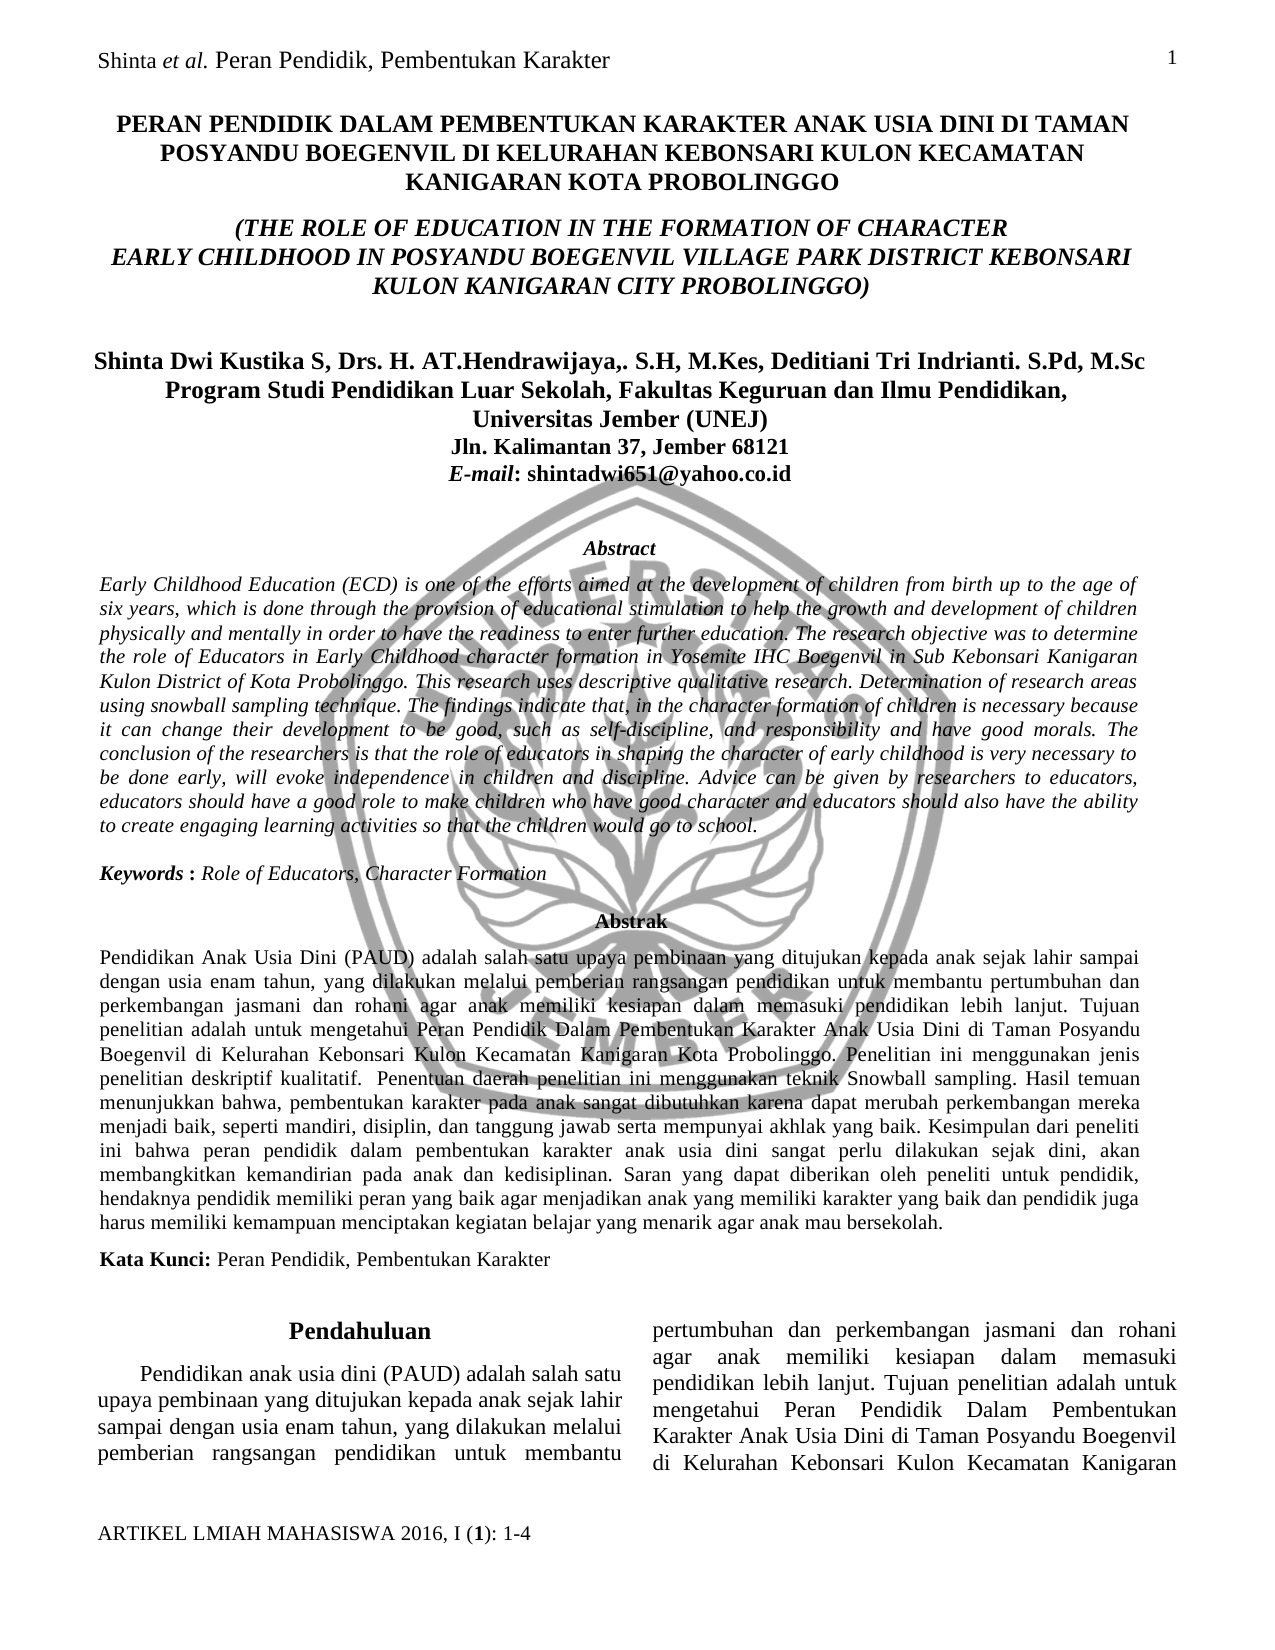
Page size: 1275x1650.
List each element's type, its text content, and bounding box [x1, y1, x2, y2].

text Program Studi Pendidikan Luar Sekolah, Fakultas Keguruan dan Ilmu Pendidikan, [74, 375, 1166, 404]
text Kata Kunci: Peran Pendidik, Pembentukan Karakter [99, 1246, 1142, 1270]
text Shinta Dwi Kustika S, Drs. H. AT.Hendrawijaya,. S.H, M.Kes, Deditiani Tri Indrianti. S.Pd, M.Sc [74, 346, 1166, 375]
picture [622, 837, 652, 861]
text Abstrak [99, 909, 1142, 933]
text Pendahuluan [97, 486, 622, 1345]
text Universitas Jember (UNEJ) Jln. Kalimantan 37, Jember 68121 E-mail: shintadwi651@yahoo.co.id [74, 404, 1166, 486]
picture [622, 885, 652, 909]
text Early Childhood Education (ECD) is one of the efforts aimed at the development of children from birth up to the age of six years, which is done through the provision of educational stimulation to help the growth and development of children physically and mentally in order to have the readiness to enter further education. The research objective was to determine the role of Educators in Early Childhood character formation in Yosemite IHC Boegenvil in Sub Kebonsari Kanigaran Kulon District of Kota Probolinggo. This research uses descriptive qualitative research. Determination of research areas using snowball sampling technique. The findings indicate that, in the character formation of children is necessary because it can change their development to be good, such as self-discipline, and responsibility and have good morals. The conclusion of the researchers is that the role of educators in shaping the character of early childhood is very necessary to be done early, will evoke independence in children and discipline. Advice can be given by researchers to educators, educators should have a good role to make children who have good character and educators should also have the ability to create engaging learning activities so that the children would go to school. [99, 572, 1142, 837]
text Keywords : Role of Educators, Character Formation [99, 861, 1142, 885]
text (THE ROLE OF EDUCATION IN THE FORMATION OF CHARACTER EARLY CHILDHOOD IN POSYANDU BOEGENVIL VILLAGE PARK DISTRICT KEBONSARI KULON KANIGARAN CITY PROBOLINGGO) [101, 213, 1144, 300]
text Pendidikan anak usia dini (PAUD) adalah salah satu upaya pembinaan yang ditujukan kepada anak sejak lahir sampai dengan usia enam tahun, yang dilakukan melalui pemberian rangsangan pendidikan untuk membantu pertumbuhan dan perkembangan jasmani dan rohani agar anak memiliki kesiapan dalam memasuki pendidikan lebih lanjut. Tujuan penelitian adalah untuk mengetahui Peran Pendidik Dalam Pembentukan Karakter Anak Usia Dini di Taman Posyandu Boegenvil di Kelurahan Kebonsari Kulon Kecamatan Kanigaran Kota Probolinggo. Penelitian ini menggunakan jenis penelitian deskriptif kualitatif. Penentuan daerah penelitian ini menggunakan teknik Snowball sampling. Hasil temuan menunjukkan bahwa, pembentukan karakter pada anak sangat dibutuhkan karena dapat merubah perkembangan mereka menjadi baik, seperti mandiri, disiplin, dan tanggung jawab serta mempunyai akhlak yang baik. Kesimpulan dari peneliti ini bahwa peran pendidik dalam pembentukan karakter anak usia dini sangat perlu dilakukan sejak dini, akan membangkitkan kemandirian pada anak dan kedisiplinan. Saran yang dapat diberikan oleh peneliti untuk pendidik, hendaknya pendidik memiliki peran yang baik agar menjadikan anak yang memiliki karakter yang baik dan pendidik juga harus memiliki kemampuan menciptakan kegiatan belajar yang menarik agar anak mau bersekolah. [652, 105, 1177, 1475]
picture [622, 486, 652, 536]
text PERAN PENDIDIK DALAM PEMBENTUKAN KARAKTER ANAK USIA DINI DI TAMAN POSYANDU BOEGENVIL DI KELURAHAN KEBONSARI KULON KECAMATAN [101, 109, 1144, 167]
picture [622, 560, 652, 572]
text Pendidikan anak usia dini (PAUD) adalah salah satu upaya pembinaan yang ditujukan kepada anak sejak lahir sampai dengan usia enam tahun, yang dilakukan melalui pemberian rangsangan pendidikan untuk membantu pertumbuhan dan perkembangan jasmani dan rohani agar anak memiliki kesiapan dalam memasuki pendidikan lebih lanjut. Tujuan penelitian adalah untuk mengetahui Peran Pendidik Dalam Pembentukan Karakter Anak Usia Dini di Taman Posyandu Boegenvil di Kelurahan Kebonsari Kulon Kecamatan Kanigaran Kota Probolinggo. Penelitian ini menggunakan jenis penelitian deskriptif kualitatif. Penentuan daerah penelitian ini menggunakan teknik Snowball sampling. Hasil temuan menunjukkan bahwa, pembentukan karakter pada anak sangat dibutuhkan karena dapat merubah perkembangan mereka menjadi baik, seperti mandiri, disiplin, dan tanggung jawab serta mempunyai akhlak yang baik. Kesimpulan dari peneliti ini bahwa peran pendidik dalam pembentukan karakter anak usia dini sangat perlu dilakukan sejak dini, akan membangkitkan kemandirian pada anak dan kedisiplinan. Saran yang dapat diberikan oleh peneliti untuk pendidik, hendaknya pendidik memiliki peran yang baik agar menjadikan anak yang memiliki karakter yang baik dan pendidik juga harus memiliki kemampuan menciptakan kegiatan belajar yang menarik agar anak mau bersekolah. [97, 1359, 622, 1466]
picture [622, 933, 652, 945]
text Abstract [99, 536, 1142, 560]
text Pendahuluan [97, 105, 622, 346]
text KANIGARAN KOTA PROBOLINGGO [101, 167, 1144, 196]
text Pendidikan Anak Usia Dini (PAUD) adalah salah satu upaya pembinaan yang ditujukan kepada anak sejak lahir sampai dengan usia enam tahun, yang dilakukan melalui pemberian rangsangan pendidikan untuk membantu pertumbuhan dan perkembangan jasmani dan rohani agar anak memiliki kesiapan dalam memasuki pendidikan lebih lanjut. Tujuan penelitian adalah untuk mengetahui Peran Pendidik Dalam Pembentukan Karakter Anak Usia Dini di Taman Posyandu Boegenvil di Kelurahan Kebonsari Kulon Kecamatan Kanigaran Kota Probolinggo. Penelitian ini menggunakan jenis penelitian deskriptif kualitatif. Penentuan daerah penelitian ini menggunakan teknik Snowball sampling. Hasil temuan menunjukkan bahwa, pembentukan karakter pada anak sangat dibutuhkan karena dapat merubah perkembangan mereka menjadi baik, seperti mandiri, disiplin, dan tanggung jawab serta mempunyai akhlak yang baik. Kesimpulan dari peneliti ini bahwa peran pendidik dalam pembentukan karakter anak usia dini sangat perlu dilakukan sejak dini, akan membangkitkan kemandirian pada anak dan kedisiplinan. Saran yang dapat diberikan oleh peneliti untuk pendidik, hendaknya pendidik memiliki peran yang baik agar menjadikan anak yang memiliki karakter yang baik dan pendidik juga harus memiliki kemampuan menciptakan kegiatan belajar yang menarik agar anak mau bersekolah. [99, 945, 1142, 1234]
